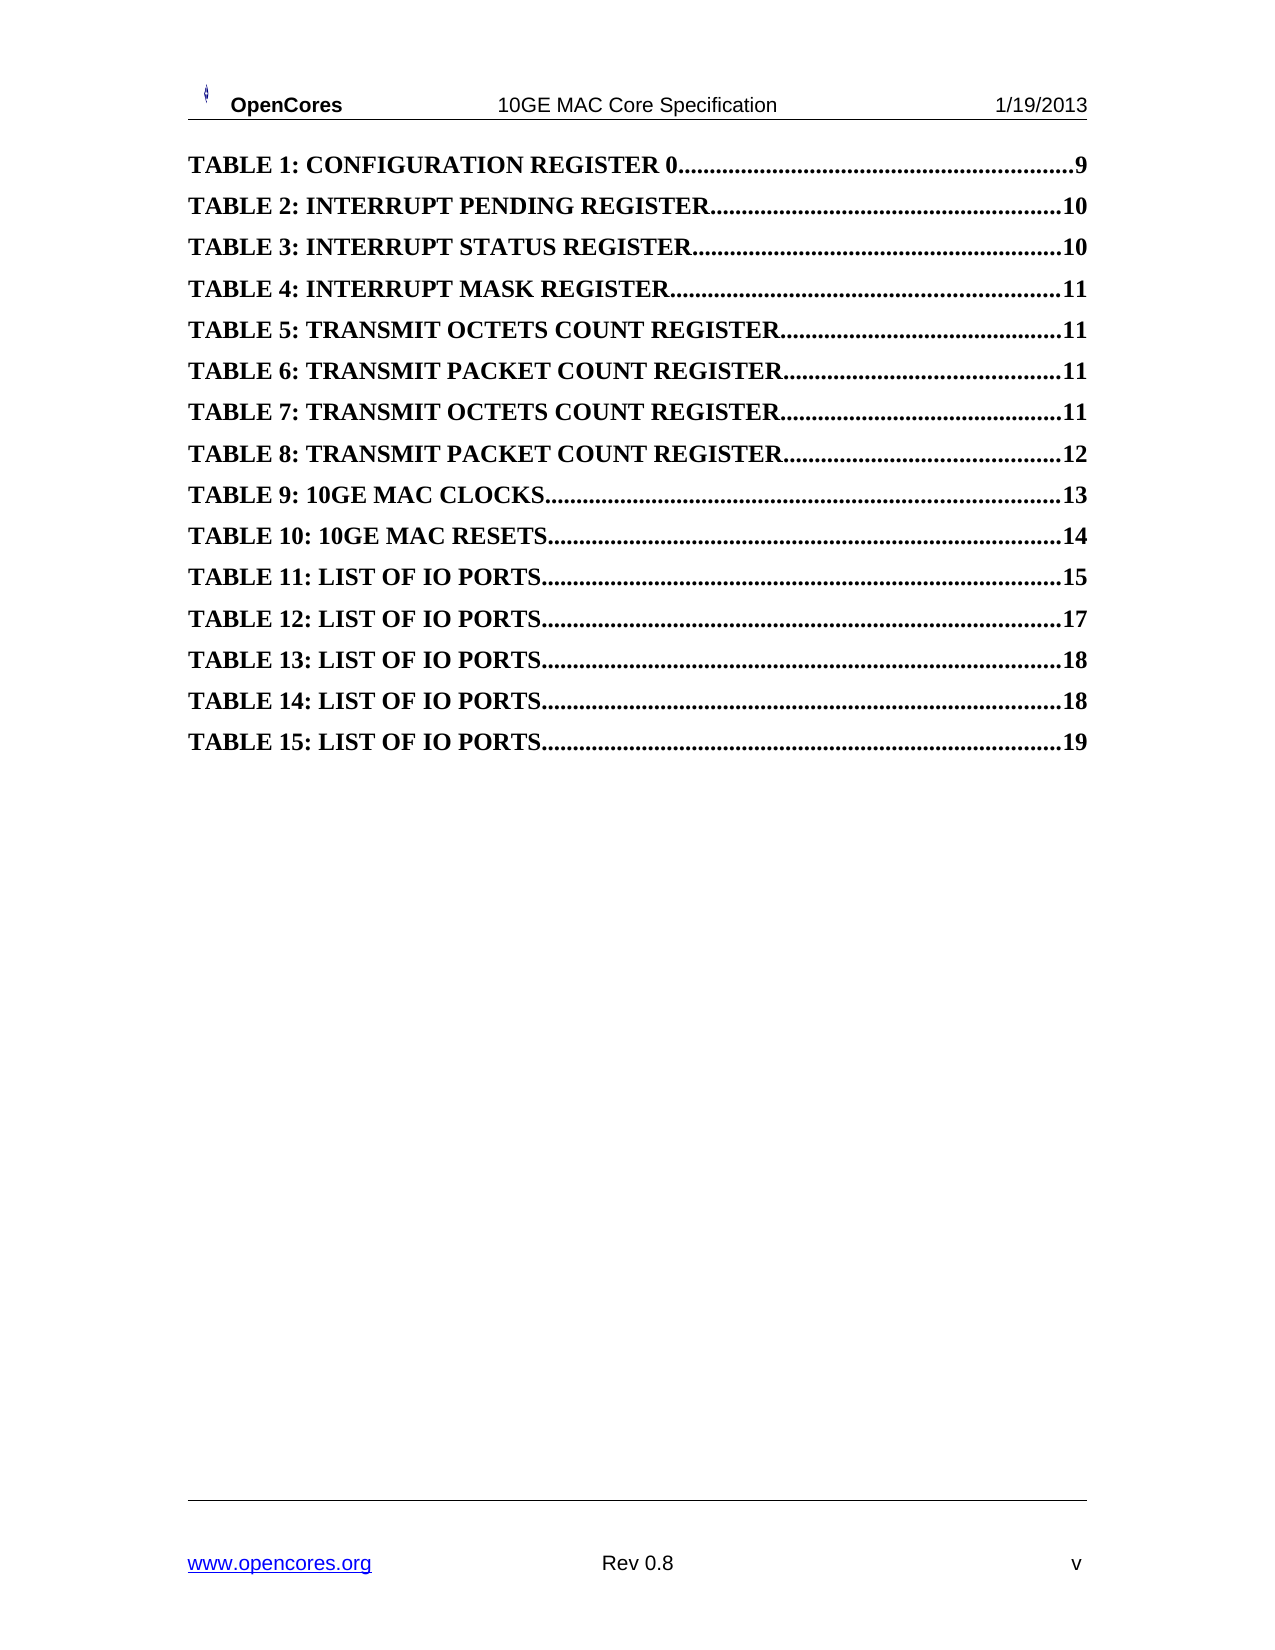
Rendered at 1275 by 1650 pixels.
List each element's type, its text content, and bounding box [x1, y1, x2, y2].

text Table 12: List of IO ports 17 [188, 604, 1087, 632]
text Table 4: Interrupt Mask Register 11 [188, 274, 1087, 302]
text Table 10: 10GE MAC Resets 14 [188, 521, 1087, 550]
text Table 3: Interrupt Status Register 10 [188, 232, 1087, 261]
text Table 14: List of IO ports 18 [188, 686, 1087, 715]
text Table 2: Interrupt Pending Register 10 [188, 191, 1087, 220]
text Table 15: List of IO ports 19 [188, 727, 1087, 756]
text Table 6: Transmit Packet Count Register 11 [188, 356, 1087, 385]
text Table 5: Transmit Octets Count Register 11 [188, 315, 1087, 344]
text Table 8: Transmit Packet Count Register 12 [188, 439, 1087, 467]
text Table 11: List of IO ports 15 [188, 562, 1087, 591]
text Table 7: Transmit Octets Count Register 11 [188, 397, 1087, 426]
text Table 1: Configuration Register 0 9 [188, 150, 1087, 179]
text Table 9: 10GE MAC Clocks 13 [188, 480, 1087, 509]
text Table 13: List of IO ports 18 [188, 645, 1087, 674]
